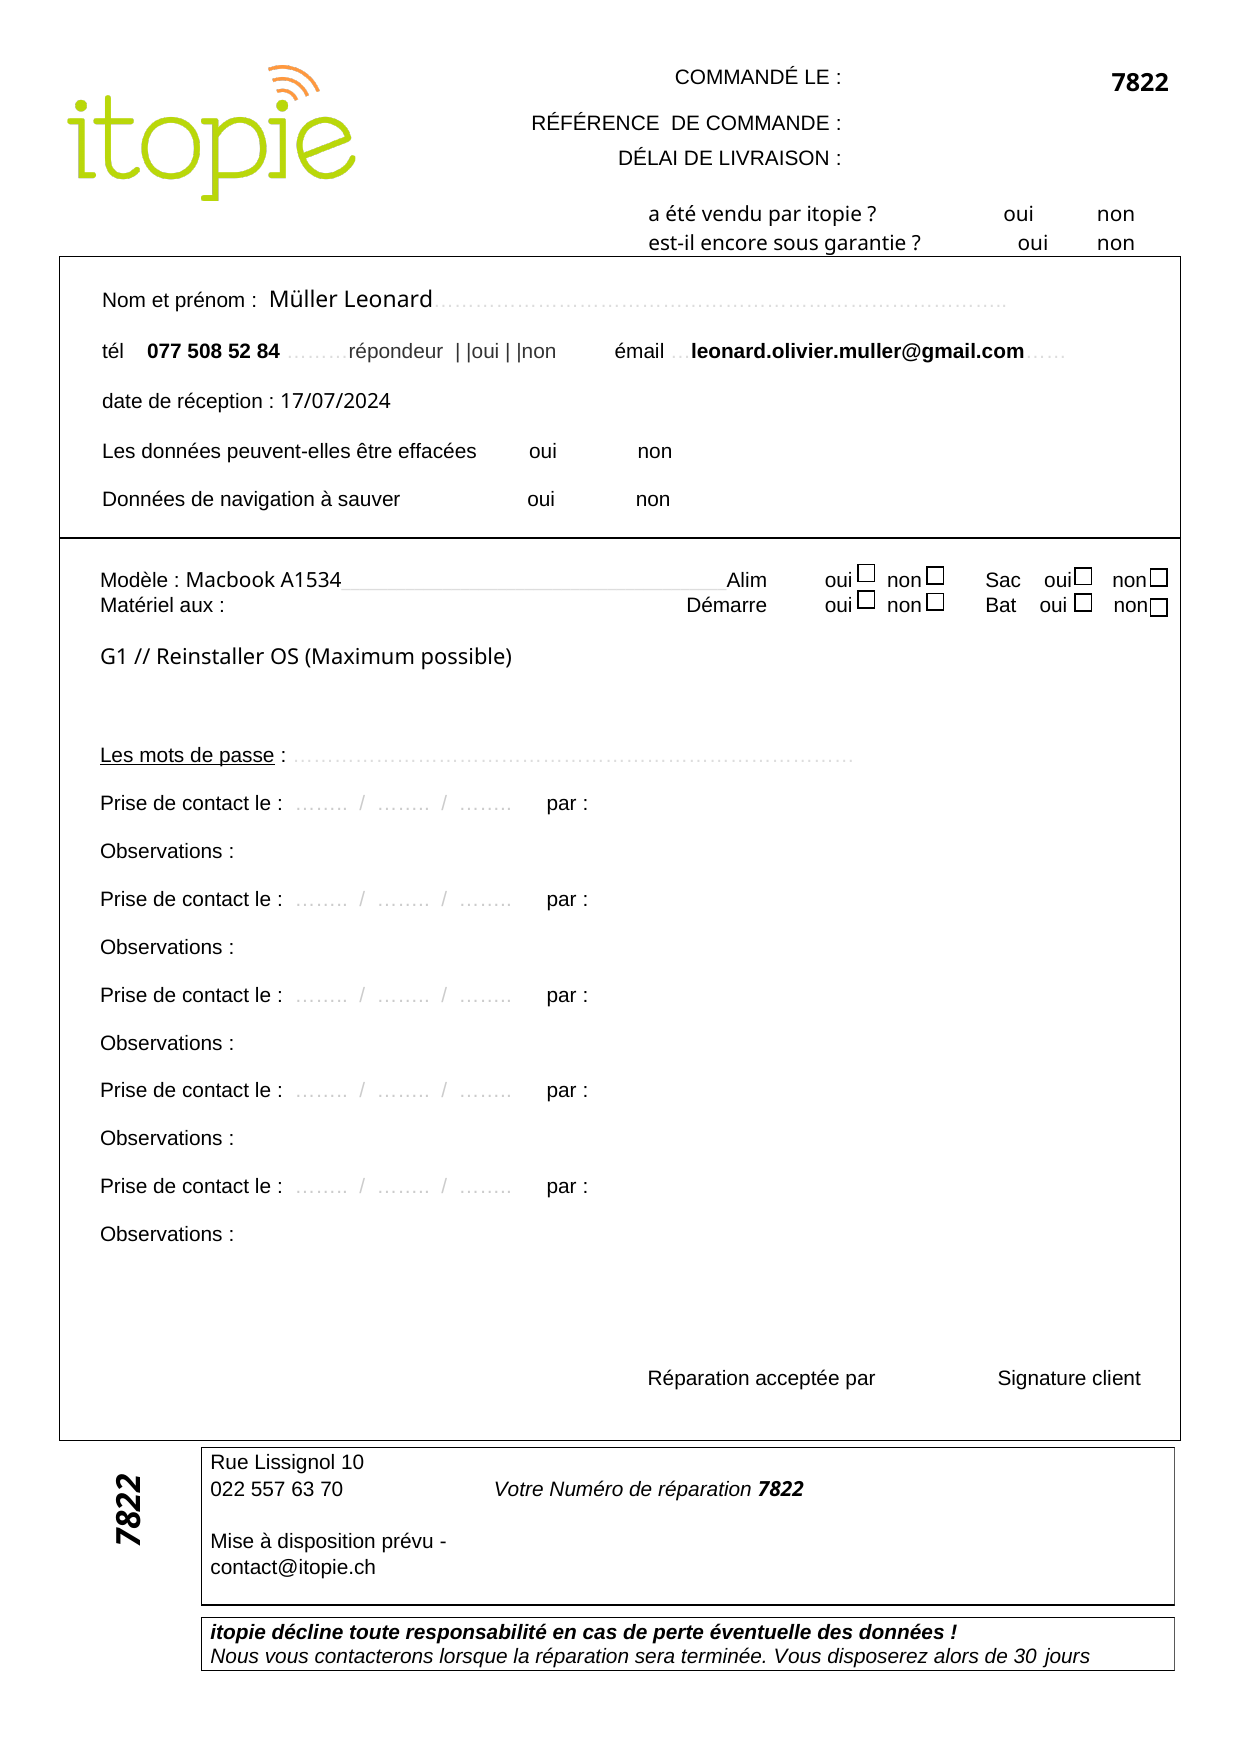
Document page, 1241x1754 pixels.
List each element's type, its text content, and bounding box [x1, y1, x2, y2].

text Matériel aux : Démarre oui non Bat oui non [60, 590, 1180, 617]
text Modèle : Macbook A1534 Alim oui non Sac oui non [879, 562, 925, 590]
text Prise de contact le : …….. / …….. / …….. par : [60, 883, 1180, 911]
text a été vendu par itopie ? oui non [59, 199, 1181, 228]
text G1 // Reinstaller OS (Maximum possible) [60, 638, 1180, 671]
picture [67, 65, 356, 201]
text tél 077 508 52 84 ………répondeur | |oui | |non émail …leonard.olivier.muller@gmail.com…… [60, 335, 1180, 362]
table_header 7822 [847, 59, 1180, 104]
text Prise de contact le : …….. / …….. / …….. par : [60, 979, 1180, 1006]
text Prise de contact le : …….. / …….. / …….. par : [60, 788, 1180, 815]
table_header COMMANDÉ LE : [490, 59, 847, 104]
table_cell DÉLAI DE LIVRAISON : [490, 140, 847, 175]
text Observations : [60, 1123, 1180, 1150]
table_header 7822 [59, 1441, 195, 1677]
table_cell RÉFÉRENCE DE COMMANDE : [490, 105, 847, 140]
text Les données peuvent-elles être effacées oui non [60, 436, 1180, 463]
table_header Rue Lissignol 10 022 557 63 70 Votre Numéro de réparation 7822 Mise à disposition prévu - contact@itopie.ch [195, 1441, 1180, 1611]
text Observations : [60, 931, 1180, 958]
text Modèle : Macbook A1534 Alim oui non Sac oui non [948, 562, 1180, 590]
text Observations : [60, 836, 1180, 863]
text Données de navigation à sauver oui non [60, 484, 1180, 511]
text Prise de contact le : …….. / …….. / …….. par : [60, 1075, 1180, 1102]
table_cell itopie décline toute responsabilité en cas de perte éventuelle des données ! Nous vous contacterons lorsque la réparation sera terminée. Vous disposerez alors de 30 jours [195, 1611, 1180, 1677]
table_cell [847, 140, 1180, 175]
text Les mots de passe : ……………………………………………………………………… [60, 740, 1180, 767]
text Modèle : Macbook A1534 Alim oui non Sac oui non [60, 562, 856, 590]
text est-il encore sous garantie ? oui non [59, 228, 1181, 256]
text Prise de contact le : …….. / …….. / …….. par : [60, 1171, 1180, 1198]
text Réparation acceptée par Signature client [60, 1363, 1180, 1390]
text date de réception : 17/07/2024 [60, 383, 1180, 415]
text Nom et prénom : Müller Leonard……………………………………………………………………….. [60, 280, 1180, 314]
text Observations : [60, 1027, 1180, 1054]
text Observations : [60, 1219, 1180, 1246]
table_cell [847, 105, 1180, 140]
